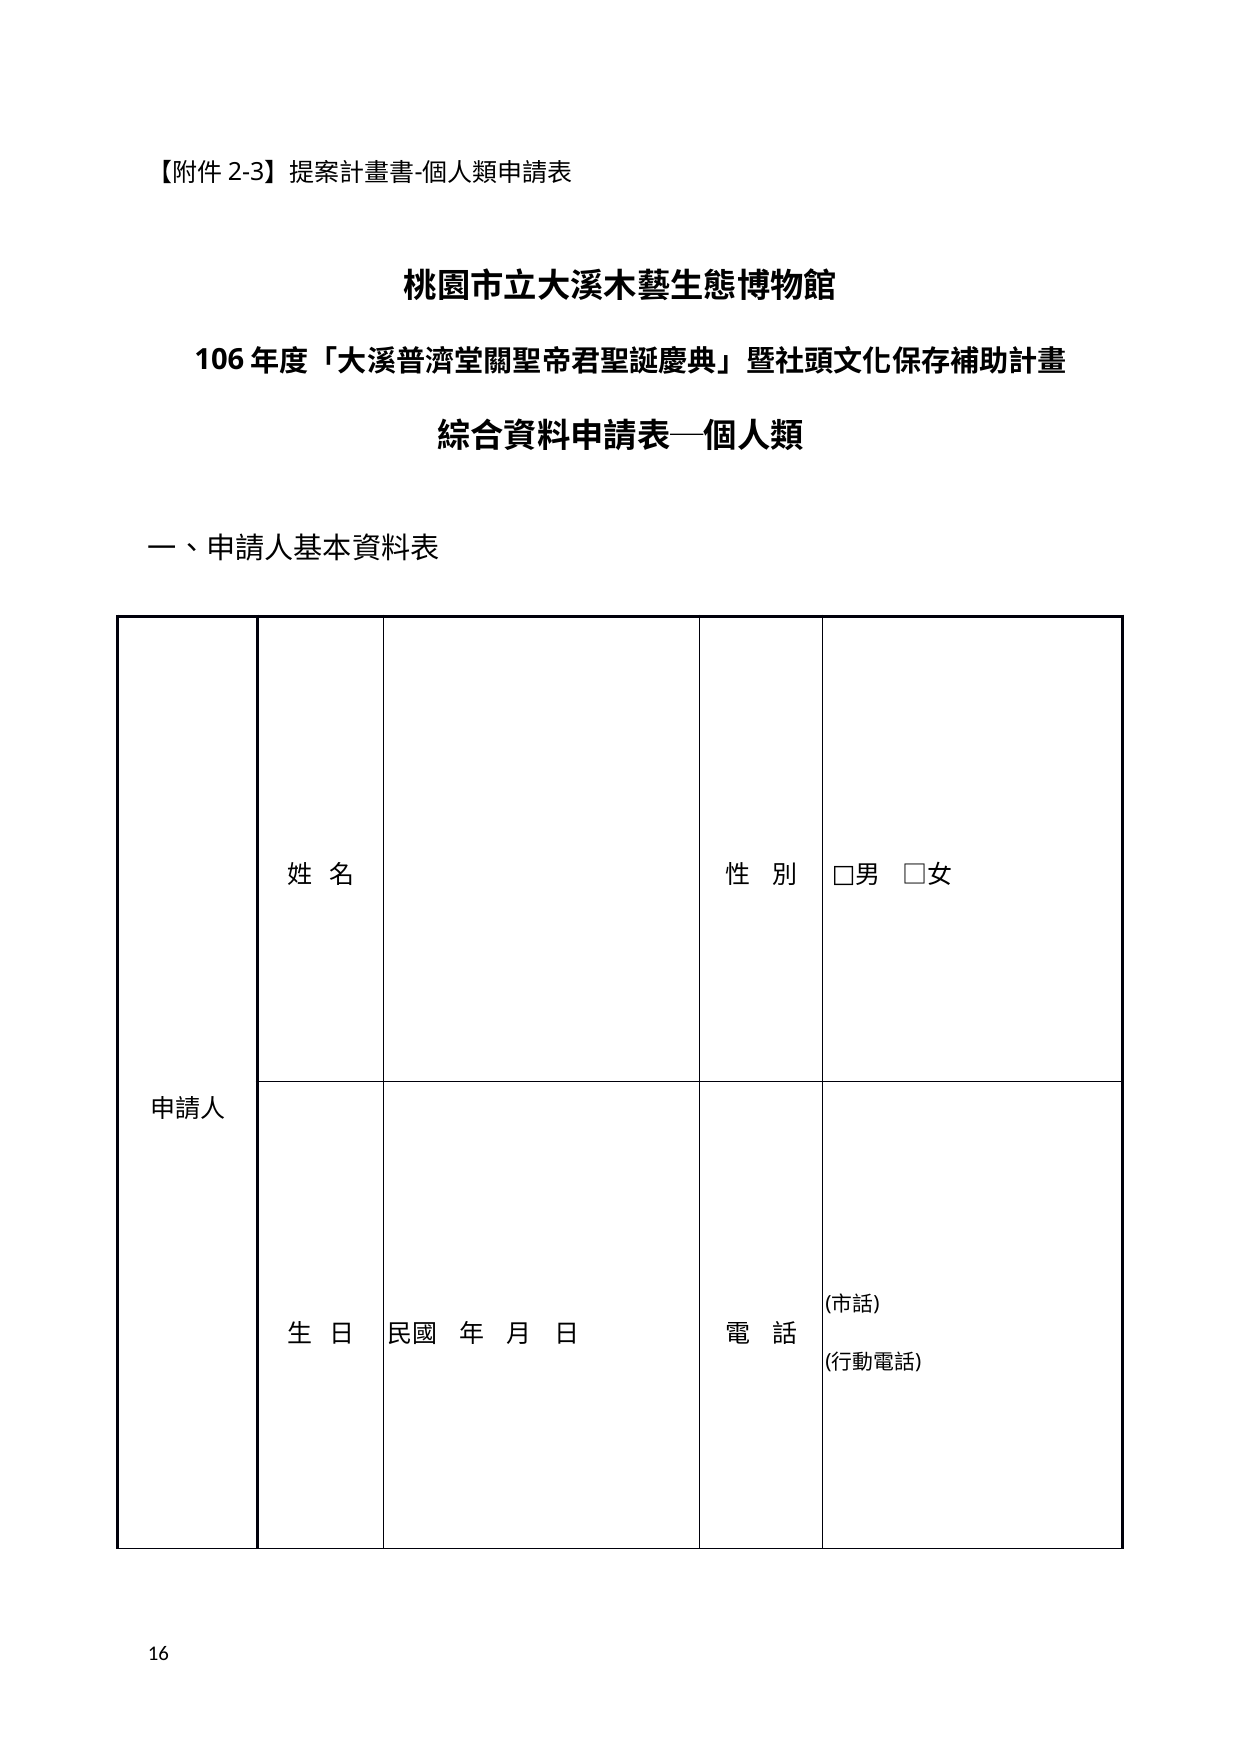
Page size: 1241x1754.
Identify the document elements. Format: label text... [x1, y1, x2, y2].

text 一、申請人基本資料表 [148, 502, 1092, 577]
table_header 性 別 [700, 618, 822, 1081]
table_header 申請人 [119, 618, 256, 1548]
table_cell 民國 年 月 日 [384, 1082, 699, 1548]
text 綜合資料申請表─個人類 [148, 389, 1092, 464]
text 106年度「大溪普濟堂關聖帝君聖誕慶典」暨社頭文化保存補助計畫 [74, 314, 1187, 389]
text 【附件2-3】提案計畫書-個人類申請表 [148, 127, 1092, 202]
table_header [384, 618, 699, 1081]
table_header 姓 名 [259, 618, 383, 1081]
table_cell 生 日 [259, 1082, 383, 1548]
text 桃園市立大溪木藝生態博物館 [148, 239, 1092, 314]
table_cell 電 話 [700, 1082, 822, 1548]
table_header □男 □女 [823, 618, 1121, 1081]
table_cell (市話) (行動電話) [823, 1082, 1121, 1548]
